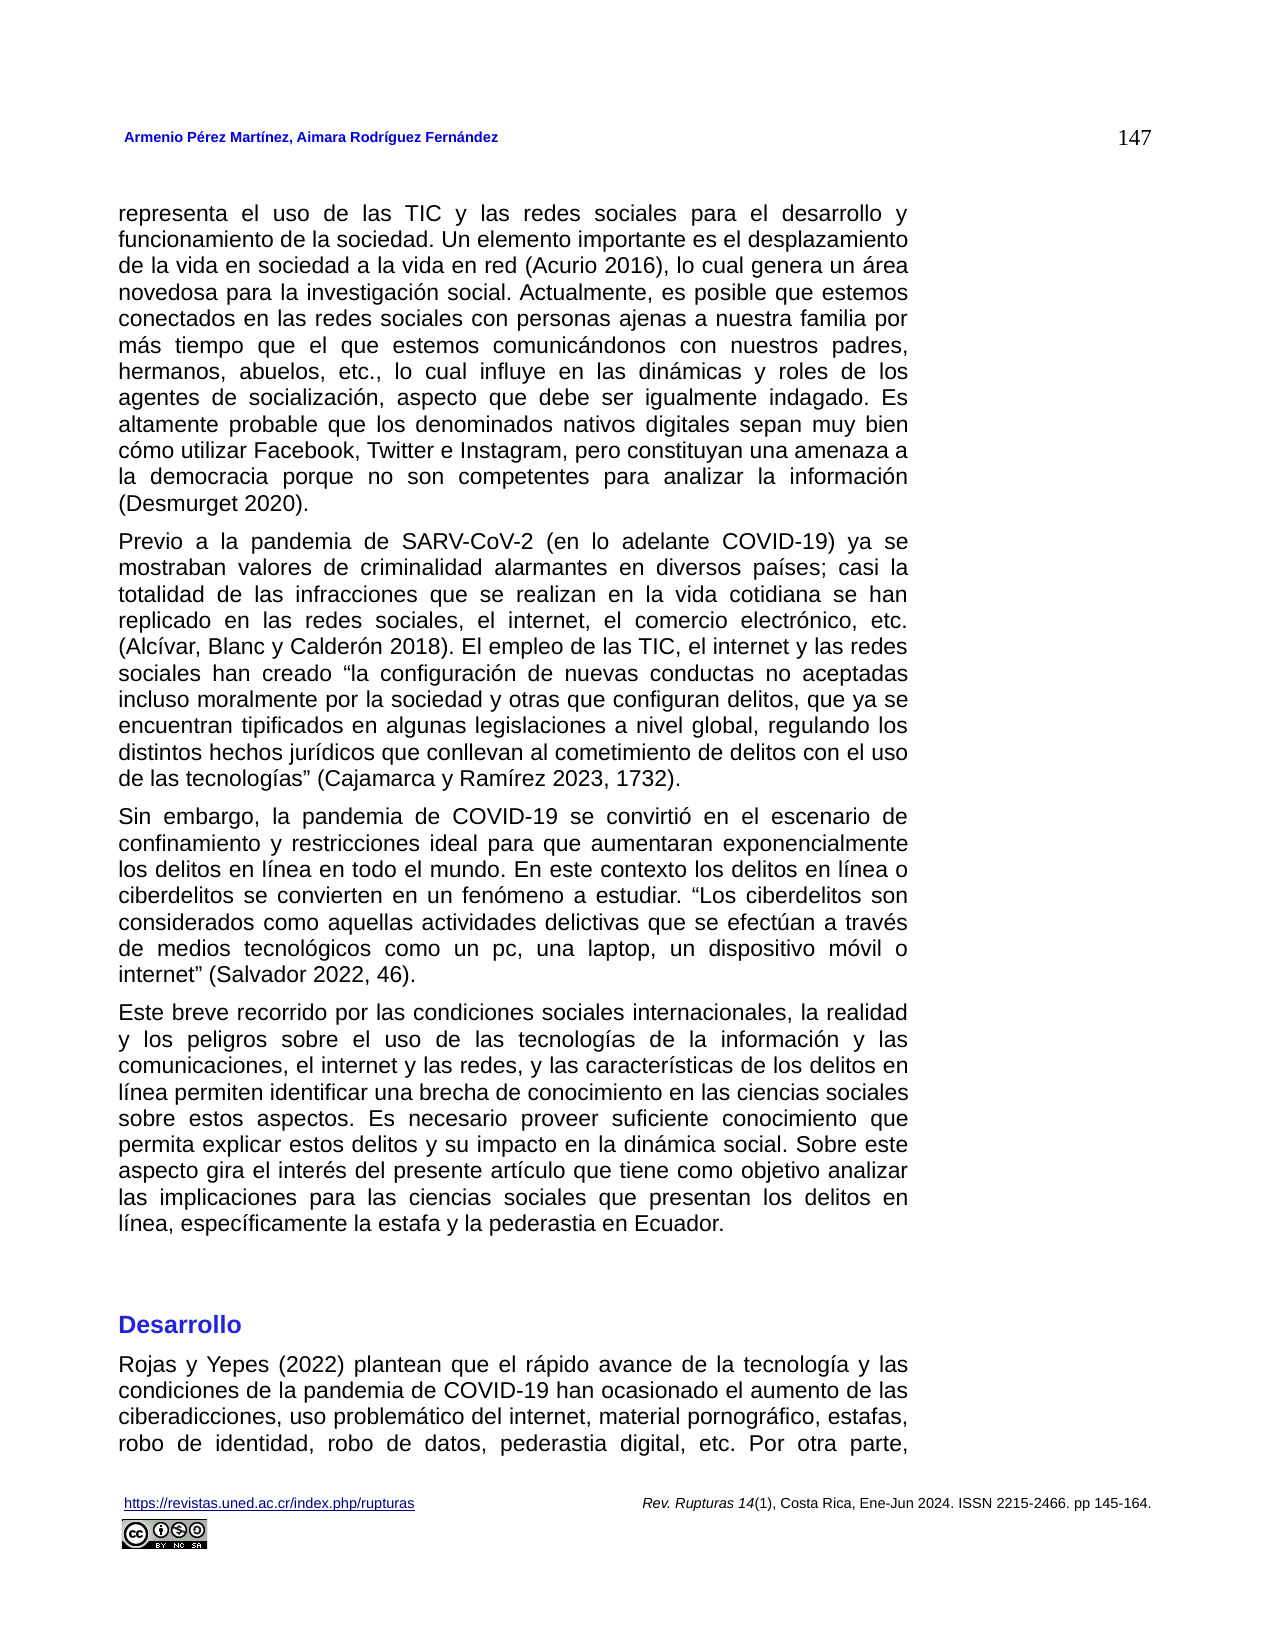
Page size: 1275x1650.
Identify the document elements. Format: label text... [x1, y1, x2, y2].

text Este breve recorrido por las condiciones sociales internacionales, la realidad y los peligros sobre el uso de las tecnologías de la información y las comunicaciones, el internet y las redes, y las características de los delitos en línea permiten identificar una brecha de conocimiento en las ciencias sociales sobre estos aspectos. Es necesario proveer suficiente conocimiento que permita explicar estos delitos y su impacto en la dinámica social. Sobre este aspecto gira el interés del presente artículo que tiene como objetivo analizar las implicaciones para las ciencias sociales que presentan los delitos en línea, específicamente la estafa y la pederastia en Ecuador. [118, 999, 909, 1237]
text representa el uso de las TIC y las redes sociales para el desarrollo y funcionamiento de la sociedad. Un elemento importante es el desplazamiento de la vida en sociedad a la vida en red (Acurio 2016), lo cual genera un área novedosa para la investigación social. Actualmente, es posible que estemos conectados en las redes sociales con personas ajenas a nuestra familia por más tiempo que el que estemos comunicándonos con nuestros padres, hermanos, abuelos, etc., lo cual influye en las dinámicas y roles de los agentes de socialización, aspecto que debe ser igualmente indagado. Es altamente probable que los denominados nativos digitales sepan muy bien cómo utilizar Facebook, Twitter e Instagram, pero constituyan una amenaza a la democracia porque no son competentes para analizar la información (Desmurget 2020). [118, 200, 909, 516]
text Sin embargo, la pandemia de COVID-19 se convirtió en el escenario de confinamiento y restricciones ideal para que aumentaran exponencialmente los delitos en línea en todo el mundo. En este contexto los delitos en línea o ciberdelitos se convierten en un fenómeno a estudiar. “Los ciberdelitos son considerados como aquellas actividades delictivas que se efectúan a través de medios tecnológicos como un pc, una laptop, un dispositivo móvil o internet” (Salvador 2022, 46). [118, 803, 909, 988]
text Previo a la pandemia de SARV-CoV-2 (en lo adelante COVID-19) ya se mostraban valores de criminalidad alarmantes en diversos países; casi la totalidad de las infracciones que se realizan en la vida cotidiana se han replicado en las redes sociales, el internet, el comercio electrónico, etc. (Alcívar, Blanc y Calderón 2018). El empleo de las TIC, el internet y las redes sociales han creado “la configuración de nuevas conductas no aceptadas incluso moralmente por la sociedad y otras que configuran delitos, que ya se encuentran tipificados en algunas legislaciones a nivel global, regulando los distintos hechos jurídicos que conllevan al cometimiento de delitos con el uso de las tecnologías” (Cajamarca y Ramírez 2023, 1732). [118, 528, 909, 791]
subtitle Desarrollo [118, 1310, 909, 1339]
text Rojas y Yepes (2022) plantean que el rápido avance de la tecnología y las condiciones de la pandemia de COVID-19 han ocasionado el aumento de las ciberadicciones, uso problemático del internet, material pornográfico, estafas, robo de identidad, robo de datos, pederastia digital, etc. Por otra parte, [118, 1351, 909, 1456]
picture [121, 1519, 208, 1549]
